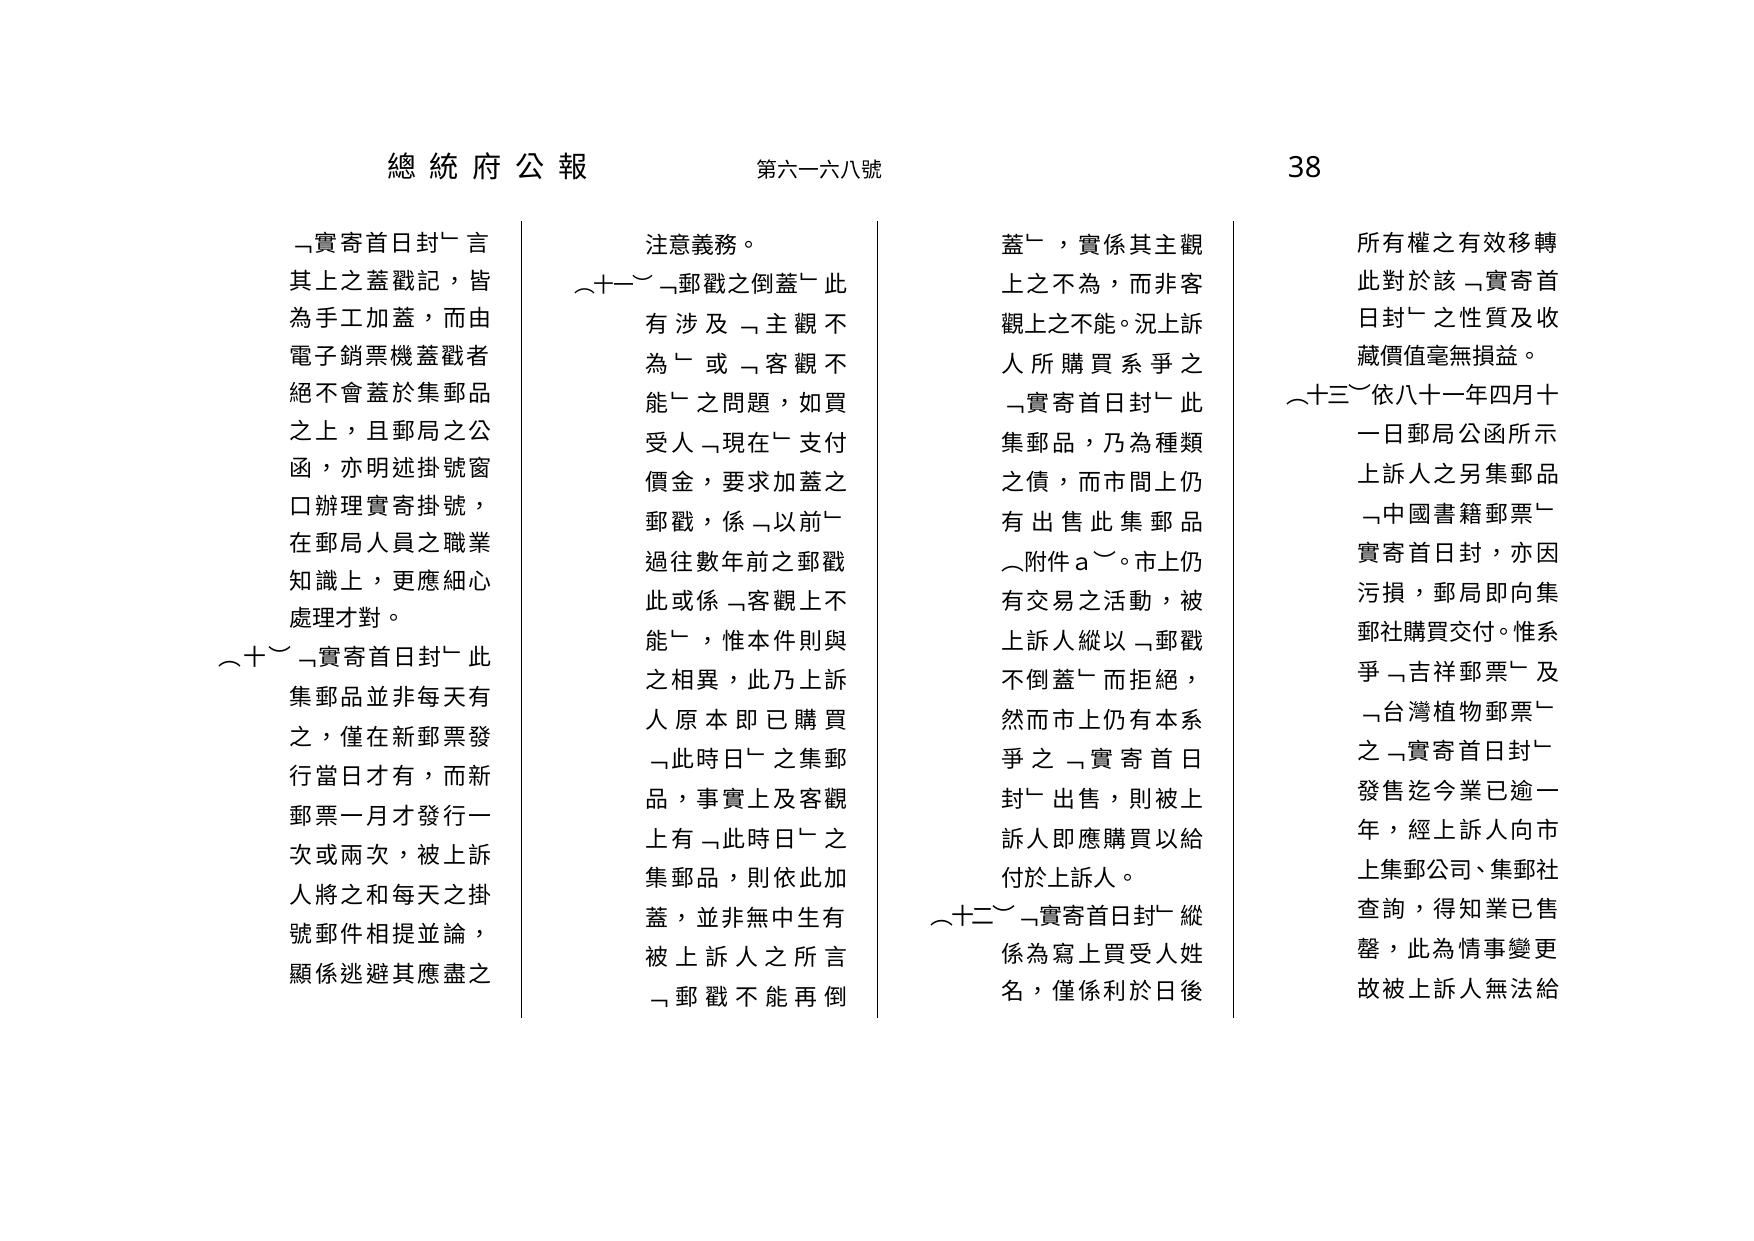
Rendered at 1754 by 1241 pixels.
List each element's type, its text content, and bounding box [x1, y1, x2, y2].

text ︵十一︶﹁郵戳之倒蓋﹂此有涉及﹁主觀不為﹂或﹁客觀不能﹂之問題，如買受人﹁現在﹂支付價金，要求加蓋之郵戳，係﹁以前﹂過往數年前之郵戳，此或係﹁客觀上不能﹂，惟本件則與之相異，此乃上訴人原本即已購買﹁此時日﹂之集郵品，事實上及客觀上有﹁此時日﹂之集郵品，則依此加蓋，並非無中生有，被上訴人之所言﹁郵戳不能再倒蓋﹂，實係其主觀上之不為，而非客觀上之不能。況上訴人所購買系爭之﹁實寄首日封﹂此集郵品，乃為種類之債，而市間上仍有出售此集郵品︵附件ａ︶。市上仍有交易之活動，被上訴人縱以﹁郵戳不倒蓋﹂而拒絕，然而市上仍有本系爭之﹁實寄首日封﹂出售，則被上訴人即應購買以給付於上訴人。 [574, 261, 847, 1013]
text 注意義務。 [574, 222, 847, 261]
text ︵十一︶﹁郵戳之倒蓋﹂此有涉及﹁主觀不為﹂或﹁客觀不能﹂之問題，如買受人﹁現在﹂支付價金，要求加蓋之郵戳，係﹁以前﹂過往數年前之郵戳，此或係﹁客觀上不能﹂，惟本件則與之相異，此乃上訴人原本即已購買﹁此時日﹂之集郵品，事實上及客觀上有﹁此時日﹂之集郵品，則依此加蓋，並非無中生有，被上訴人之所言﹁郵戳不能再倒蓋﹂，實係其主觀上之不為，而非客觀上之不能。況上訴人所購買系爭之﹁實寄首日封﹂此集郵品，乃為種類之債，而市間上仍有出售此集郵品︵附件ａ︶。市上仍有交易之活動，被上訴人縱以﹁郵戳不倒蓋﹂而拒絕，然而市上仍有本系爭之﹁實寄首日封﹂出售，則被上訴人即應購買以給付於上訴人。 [930, 222, 1203, 894]
text ︵九︶無論函購者或親赴購買者，郵局亦皆置於一般掛號窗口加蓋戳記或特製郵戳、紀念戳，況且﹁實寄首日封﹂係郵局集郵業務之一，掛號窗口豈有不仔細處理之理？以﹁實寄首日封﹂言，其上之蓋戳記，皆為手工加蓋，而由電子銷票機蓋戳者，絕不會蓋於集郵品之上，且郵局之公函，亦明述掛號窗口辦理實寄掛號，在郵局人員之職業知識上，更應細心處理才對。 [218, 222, 492, 634]
text ︵十二︶﹁實寄首日封﹂縱係為寫上買受人姓名，僅係利於日後所有權之有效移轉，此對於該﹁實寄首日封﹂之性質及收藏價值毫無損益。 [1286, 222, 1559, 372]
text ︵十三︶依八十一年四月十一日郵局公函所示，上訴人之另集郵品﹁中國書籍郵票﹂實寄首日封，亦因污損，郵局即向集郵社購買交付。惟系爭﹁吉祥郵票﹂及﹁台灣植物郵票﹂之﹁實寄首日封﹂，發售迄今業已逾一年，經上訴人向市上集郵公司、集郵社查詢，得知業已售罄，此為情事變更，故被上訴人無法給付系爭之﹁實寄首日封﹂。 [1286, 372, 1559, 1005]
text ︵十二︶﹁實寄首日封﹂縱係為寫上買受人姓名，僅係利於日後所有權之有效移轉，此對於該﹁實寄首日封﹂之性質及收藏價值毫無損益。 [930, 894, 1203, 1007]
text ︵十︶﹁實寄首日封﹂此集郵品並非每天有之，僅在新郵票發行當日才有，而新郵票一月才發行一次或兩次，被上訴人將之和每天之掛號郵件相提並論，顯係逃避其應盡之 [218, 634, 492, 990]
